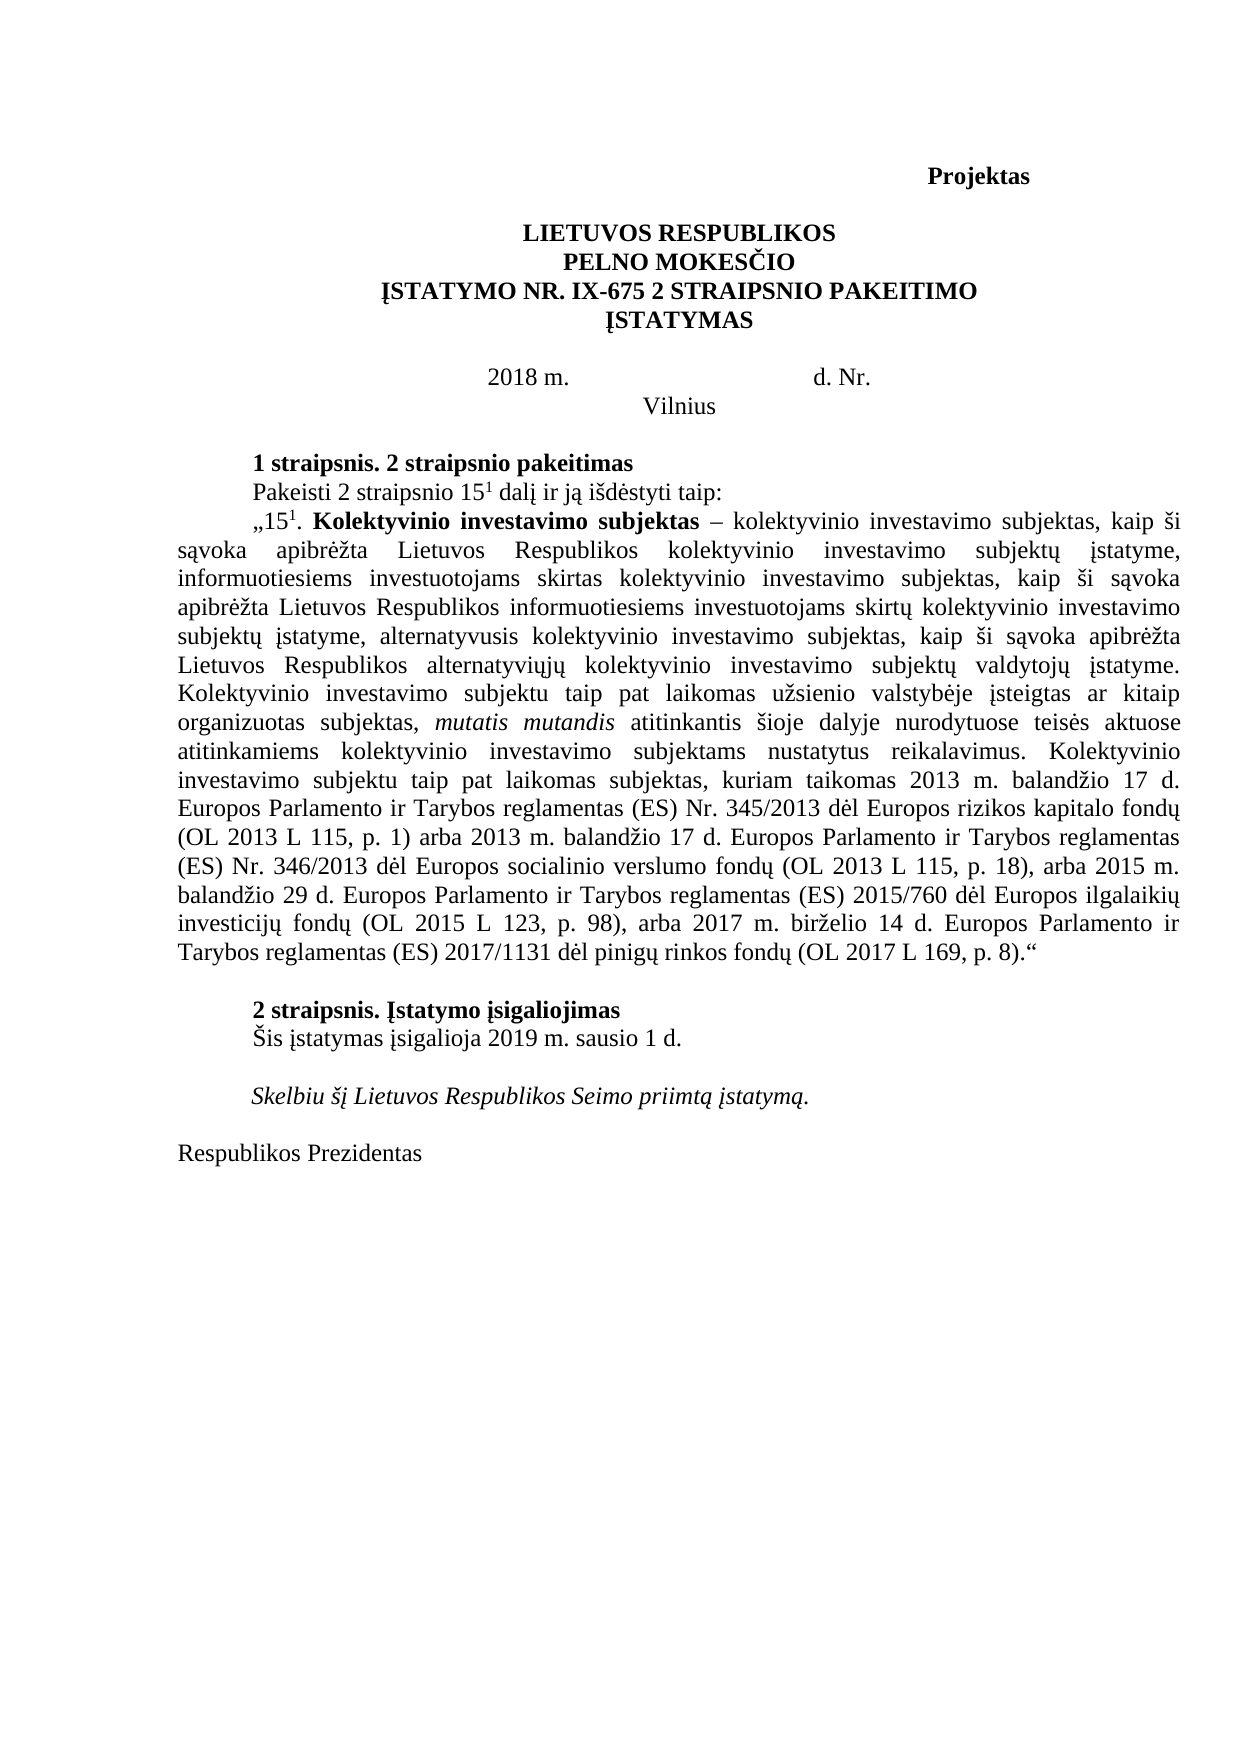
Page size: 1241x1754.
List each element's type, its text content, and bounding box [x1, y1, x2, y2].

text 1 straipsnis. 2 straipsnio pakeitimas [177, 448, 1181, 477]
text Respublikos Prezidentas [177, 1138, 1181, 1167]
text Šis įstatymas įsigalioja 2019 m. sausio 1 d. [177, 1023, 1181, 1052]
text „151. Kolektyvinio investavimo subjektas – kolektyvinio investavimo subjektas, kaip ši sąvoka apibrėžta Lietuvos Respublikos kolektyvinio investavimo subjektų įstatyme, informuotiesiems investuotojams skirtas kolektyvinio investavimo subjektas, kaip ši sąvoka apibrėžta Lietuvos Respublikos informuotiesiems investuotojams skirtų kolektyvinio investavimo subjektų įstatyme, alternatyvusis kolektyvinio investavimo subjektas, kaip ši sąvoka apibrėžta Lietuvos Respublikos alternatyviųjų kolektyvinio investavimo subjektų valdytojų įstatyme. Kolektyvinio investavimo subjektu taip pat laikomas užsienio valstybėje įsteigtas ar kitaip organizuotas subjektas, mutatis mutandis atitinkantis šioje dalyje nurodytuose teisės aktuose atitinkamiems kolektyvinio investavimo subjektams nustatytus reikalavimus. Kolektyvinio investavimo subjektu taip pat laikomas subjektas, kuriam taikomas 2013 m. balandžio 17 d. Europos Parlamento ir Tarybos reglamentas (ES) Nr. 345/2013 dėl Europos rizikos kapitalo fondų (OL 2013 L 115, p. 1) arba 2013 m. balandžio 17 d. Europos Parlamento ir Tarybos reglamentas (ES) Nr. 346/2013 dėl Europos socialinio verslumo fondų (OL 2013 L 115, p. 18), arba 2015 m. balandžio 29 d. Europos Parlamento ir Tarybos reglamentas (ES) 2015/760 dėl Europos ilgalaikių investicijų fondų (OL 2015 L 123, p. 98), arba 2017 m. birželio 14 d. Europos Parlamento ir Tarybos reglamentas (ES) 2017/1131 dėl pinigų rinkos fondų (OL 2017 L 169, p. 8).“ [177, 506, 1181, 966]
text Skelbiu šį Lietuvos Respublikos Seimo priimtą įstatymą. [177, 1081, 1181, 1110]
text 2 straipsnis. Įstatymo įsigaliojimas [177, 995, 1181, 1023]
text LIETUVOS RESPUBLIKOS [177, 218, 1181, 247]
text ĮSTATYMAS [177, 305, 1181, 333]
text PELNO MOKESČIO [177, 247, 1181, 276]
text Vilnius [177, 391, 1181, 420]
text Pakeisti 2 straipsnio 151 dalį ir ją išdėstyti taip: [177, 477, 1181, 506]
text ĮSTATYMO NR. IX-675 2 STRAIPSNIO PAKEITIMO [177, 276, 1181, 305]
text Projektas [852, 161, 1181, 190]
text 2018 m. d. Nr. [177, 362, 1181, 391]
